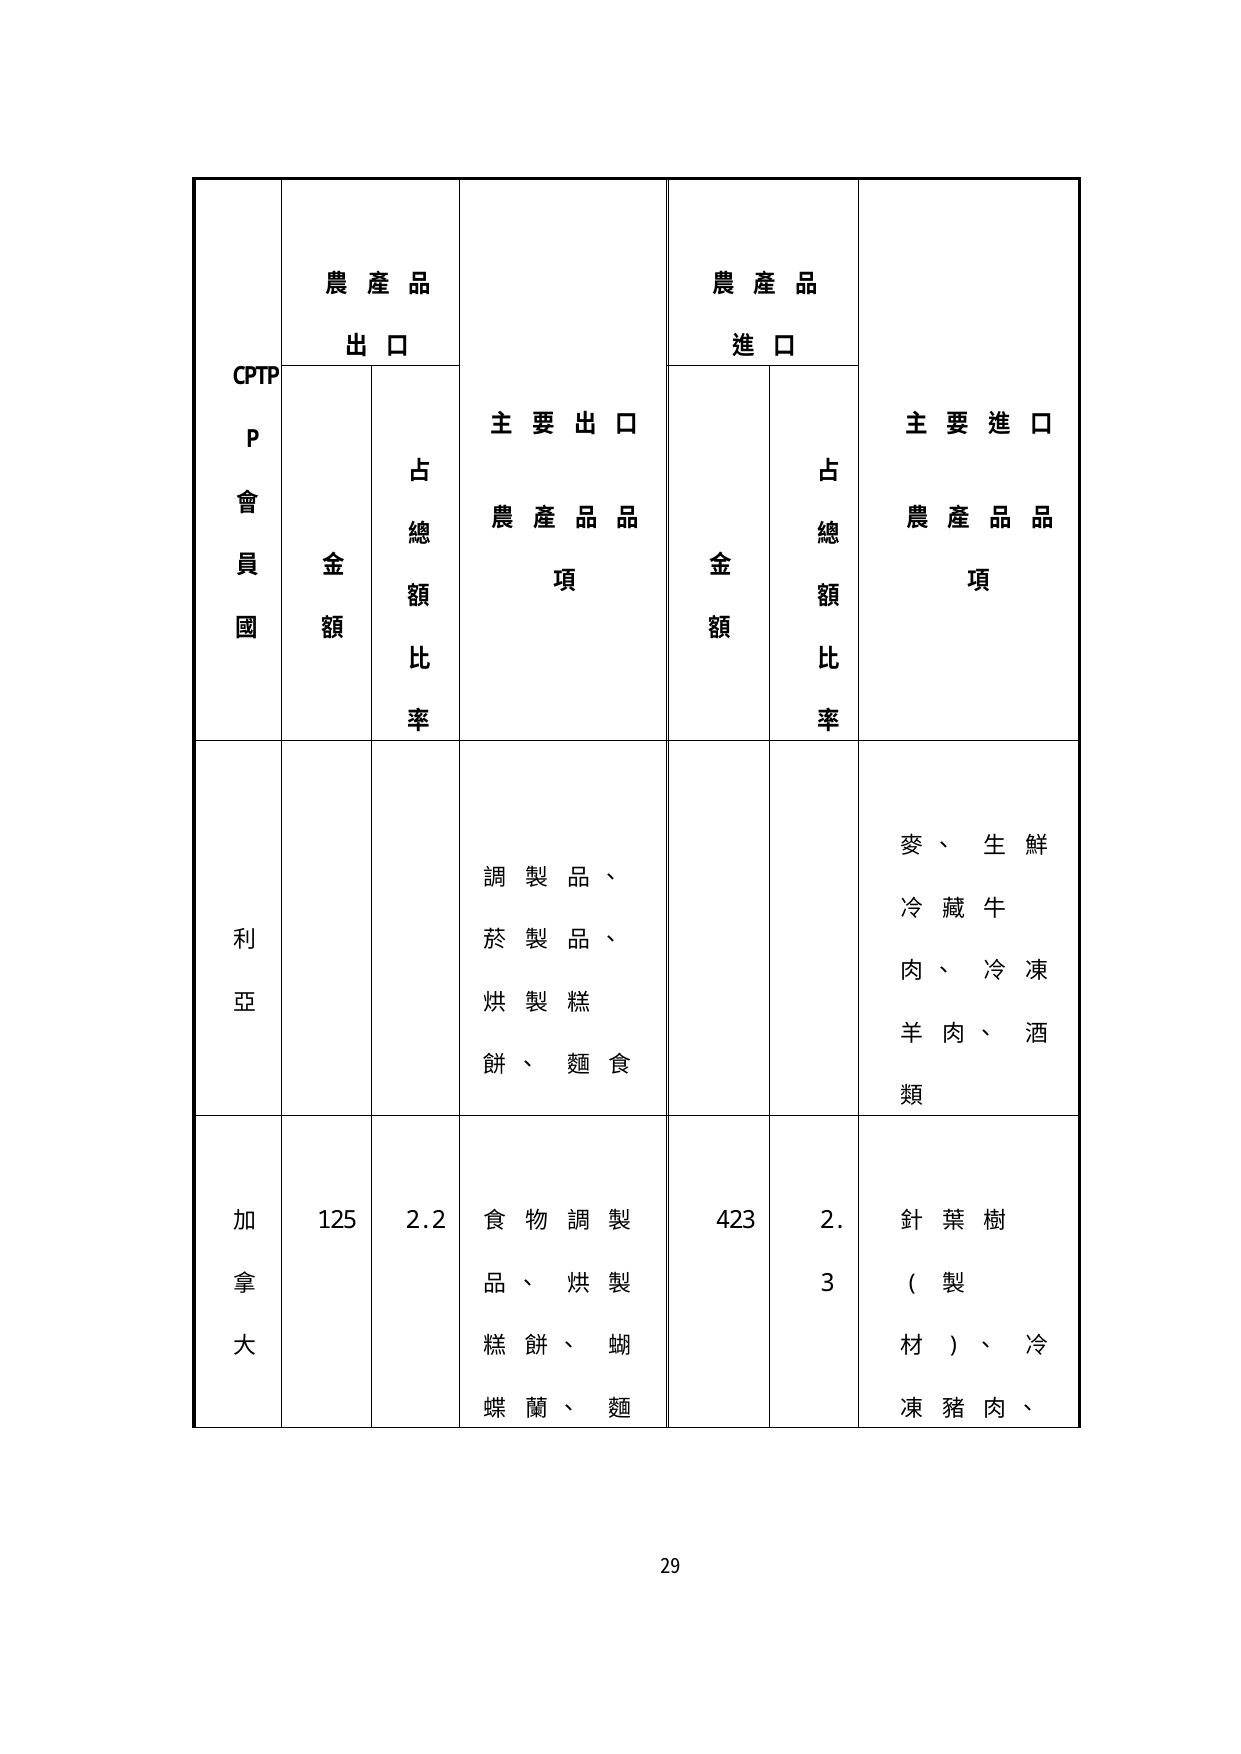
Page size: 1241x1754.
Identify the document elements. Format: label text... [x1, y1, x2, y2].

table_cell 125 [282, 1116, 371, 1427]
table_cell 占總額 比率 [770, 366, 858, 740]
table_cell 占總額 比率 [372, 366, 459, 740]
table_cell 金額 [669, 366, 769, 740]
table_header 農產品進口 [669, 180, 858, 365]
table_header 主要出口 農產品品項 [460, 180, 666, 740]
table_header CPTPP 會員國 [196, 180, 281, 740]
table_cell 麥、生鮮冷藏牛肉、冷凍羊肉、酒類 [859, 741, 1078, 1115]
table_cell [669, 741, 769, 1115]
table_cell 2.2 [372, 1116, 459, 1427]
table_cell 利亞 [196, 741, 281, 1115]
table_cell 2.3 [770, 1116, 858, 1427]
table_cell [770, 741, 858, 1115]
table_header 農產品出口 [282, 180, 459, 365]
table_cell [372, 741, 459, 1115]
table_cell 加拿大 [196, 1116, 281, 1427]
table_header 主要進口 農產品品項 [859, 180, 1078, 740]
table_cell 針葉樹(製材)、冷凍豬肉、 [859, 1116, 1078, 1427]
table_cell 調製品、菸製品、烘製糕餅、麵食 [460, 741, 666, 1115]
table_cell 金額 [282, 366, 371, 740]
table_cell 食物調製品、烘製糕餅、蝴蝶蘭、麵 [460, 1116, 666, 1427]
table_cell 423 [669, 1116, 769, 1427]
table_cell [282, 741, 371, 1115]
